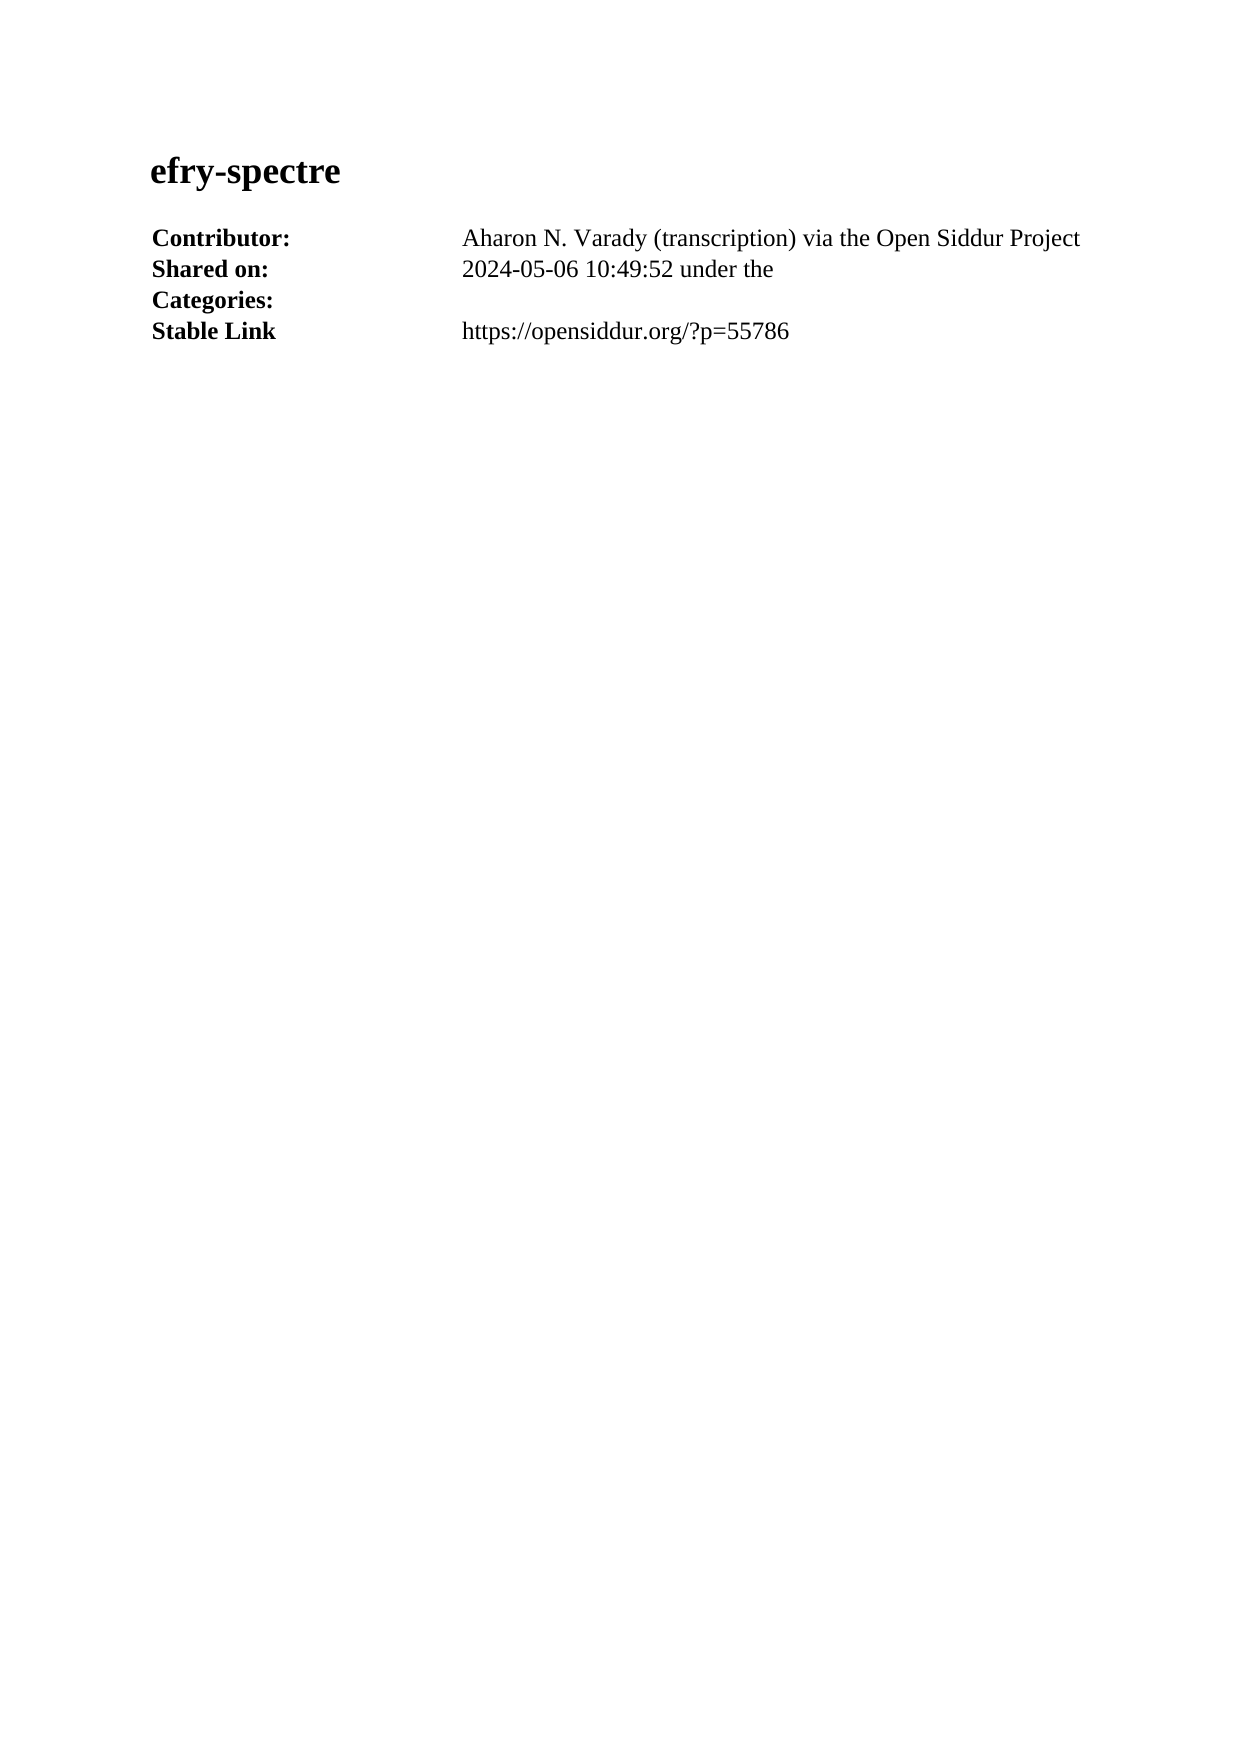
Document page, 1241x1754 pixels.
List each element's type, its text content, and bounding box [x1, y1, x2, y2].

table_cell Shared on: [150, 254, 460, 284]
table_header Contributor: [150, 223, 460, 253]
table_cell [460, 284, 1090, 315]
table_cell Stable Link [150, 315, 460, 346]
subtitle efry-spectre [150, 150, 1090, 192]
table_cell https://opensiddur.org/?p=55786 [460, 315, 1090, 346]
table_cell 2024-05-06 10:49:52 under the [460, 254, 1090, 284]
table_header Aharon N. Varady (transcription) via the Open Siddur Project [460, 223, 1090, 253]
table_cell Categories: [150, 284, 460, 315]
